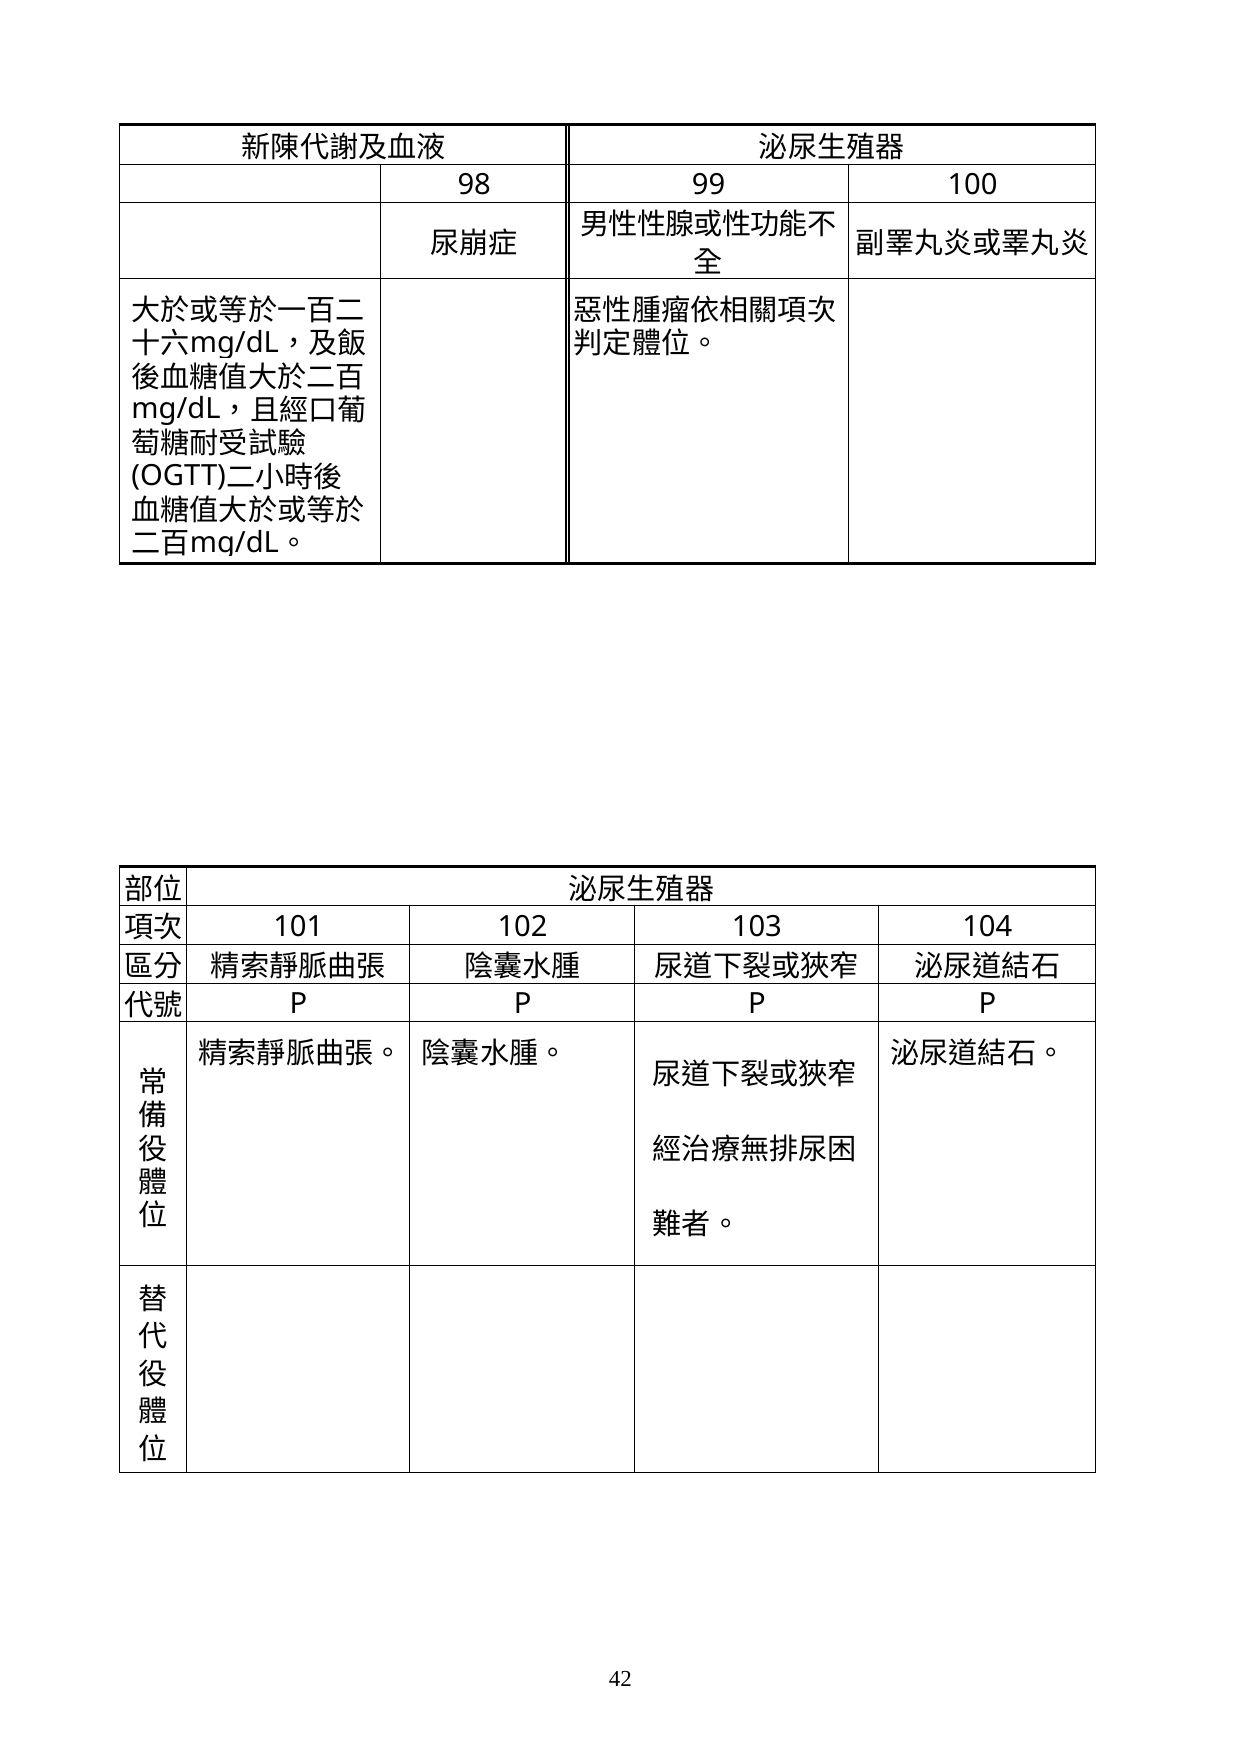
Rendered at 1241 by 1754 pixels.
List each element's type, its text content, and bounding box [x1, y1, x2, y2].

table_cell 常 備 役 體 位 [120, 1022, 186, 1265]
table_cell 99 [570, 165, 848, 202]
table_cell 泌尿道結石 [879, 945, 1095, 982]
table_cell 替 代 役 體 位 [120, 1266, 186, 1472]
table_cell 陰囊水腫。 [410, 1022, 634, 1265]
table_cell [879, 1266, 1095, 1472]
table_cell 104 [879, 906, 1095, 944]
table_cell 大於或等於一百二十六mg/dL，及飯後血糖值大於二百mg/dL，且經口葡萄糖耐受試驗(OGTT)二小時後血糖值大於或等於二百mg/dL。 [120, 279, 380, 562]
table_cell P [410, 984, 634, 1021]
table_cell [635, 1266, 878, 1472]
table_cell P [879, 984, 1095, 1021]
table_cell [849, 279, 1095, 562]
table_cell [120, 165, 380, 202]
table_cell 區分 [120, 945, 186, 982]
table_cell 尿崩症 [381, 203, 565, 278]
table_header 泌尿生殖器 [570, 126, 1095, 163]
table_cell P [187, 984, 409, 1021]
table_cell P [635, 984, 878, 1021]
table_cell 尿道下裂或狹窄 [635, 945, 878, 982]
table_cell 102 [410, 906, 634, 944]
table_cell 98 [381, 165, 565, 202]
table_cell [381, 279, 565, 562]
table_cell 項次 [120, 906, 186, 944]
table_header 新陳代謝及血液 [120, 126, 565, 163]
table_cell 泌尿道結石。 [879, 1022, 1095, 1265]
table_cell 男性性腺或性功能不全 [570, 203, 848, 278]
table_cell [120, 203, 380, 278]
table_cell 惡性腫瘤依相關項次判定體位。 [570, 279, 848, 562]
table_cell [187, 1266, 409, 1472]
table_cell 尿道下裂或狹窄經治療無排尿困難者。 [635, 1022, 878, 1265]
table_cell 103 [635, 906, 878, 944]
table_cell 陰囊水腫 [410, 945, 634, 982]
table_cell 100 [849, 165, 1095, 202]
table_cell [410, 1266, 634, 1472]
table_header 泌尿生殖器 [187, 868, 1095, 905]
table_header 部位 [120, 868, 186, 905]
table_cell 代號 [120, 984, 186, 1021]
table_cell 精索靜脈曲張。 [187, 1022, 409, 1265]
table_cell 精索靜脈曲張 [187, 945, 409, 982]
table_cell 副睪丸炎或睪丸炎 [849, 203, 1095, 278]
table_cell 101 [187, 906, 409, 944]
